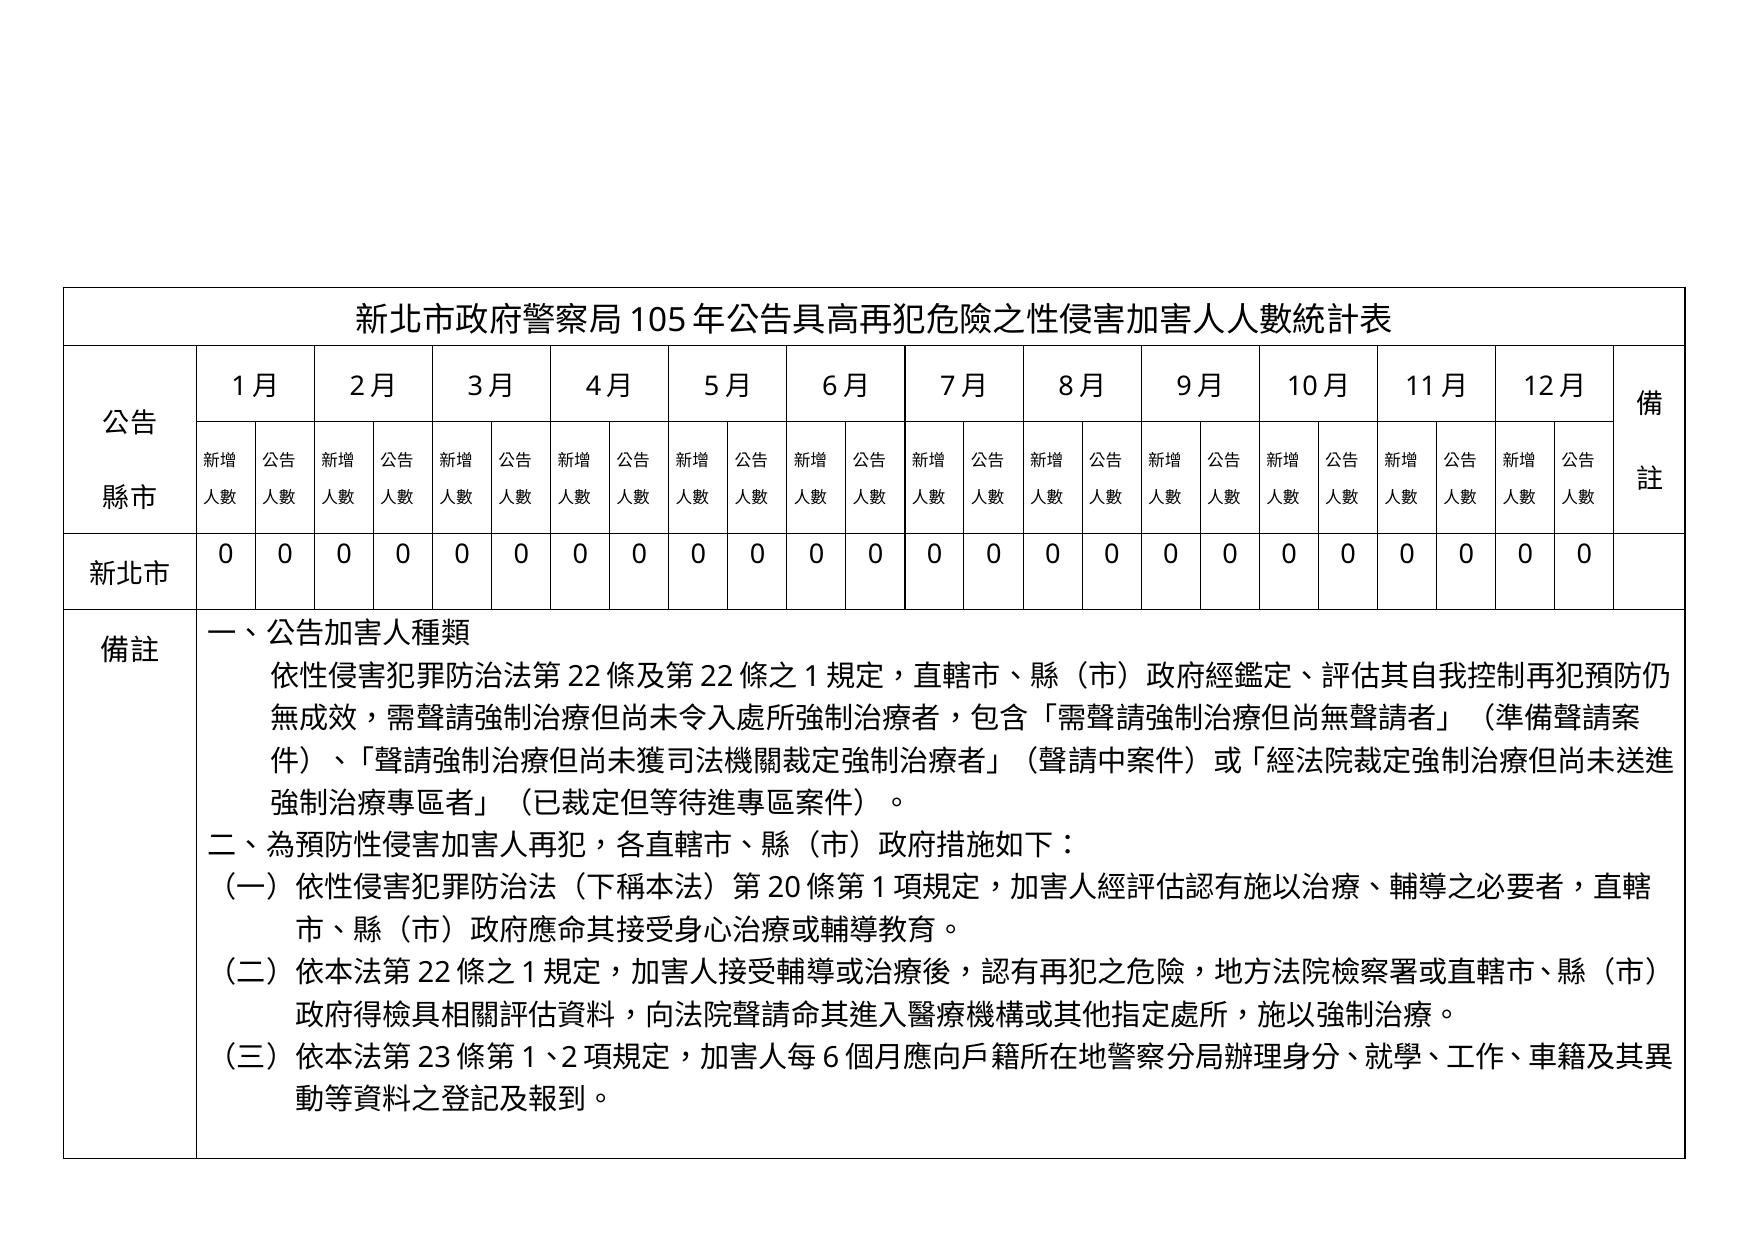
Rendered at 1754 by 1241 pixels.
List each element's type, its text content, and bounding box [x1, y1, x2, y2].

table_cell 一、公告加害人種類 依性侵害犯罪防治法第22條及第22條之1規定，直轄市、縣（市）政府經鑑定、評估其自我控制再犯預防仍無成效，需聲請強制治療但尚未令入處所強制治療者，包含「需聲請強制治療但尚無聲請者」（準備聲請案件）、「聲請強制治療但尚未獲司法機關裁定強制治療者」（聲請中案件）或「經法院裁定強制治療但尚未送進強制治療專區者」（已裁定但等待進專區案件）。 二、為預防性侵害加害人再犯，各直轄市、縣（市）政府措施如下： （一）依性侵害犯罪防治法（下稱本法）第20條第1項規定，加害人經評估認有施以治療、輔導之必要者，直轄市、縣（市）政府應命其接受身心治療或輔導教育。 （二）依本法第22條之1規定，加害人接受輔導或治療後，認有再犯之危險，地方法院檢察署或直轄市、縣（市）政府得檢具相關評估資料，向法院聲請命其進入醫療機構或其他指定處所，施以強制治療。 （三）依本法第23條第1、2項規定，加害人每6個月應向戶籍所在地警察分局辦理身分、就學、工作、車籍及其異動等資料之登記及報到。 [197, 610, 1684, 1158]
table_cell 公告人數 [374, 422, 432, 533]
table_cell 5月 [669, 346, 786, 421]
table_cell 0 [728, 534, 786, 609]
table_cell 公告人數 [728, 422, 786, 533]
table_cell 公告人數 [256, 422, 314, 533]
table_cell 新增人數 [197, 422, 255, 533]
table_cell 0 [1319, 534, 1377, 609]
table_cell 2月 [315, 346, 432, 421]
table_cell 公告人數 [846, 422, 904, 533]
table_cell 新增人數 [906, 422, 963, 533]
table_cell 0 [197, 534, 255, 609]
table_cell 0 [1201, 534, 1259, 609]
table_cell 公告人數 [1437, 422, 1495, 533]
table_cell 0 [787, 534, 845, 609]
table_cell 新增人數 [1024, 422, 1082, 533]
table_cell 0 [1437, 534, 1495, 609]
table_cell 公告人數 [492, 422, 550, 533]
table_cell [1614, 534, 1684, 609]
table_cell 0 [1083, 534, 1141, 609]
table_cell 新增人數 [1260, 422, 1318, 533]
table_cell 12月 [1496, 346, 1613, 421]
table_cell 0 [315, 534, 373, 609]
table_cell 4月 [551, 346, 668, 421]
table_cell 3月 [433, 346, 550, 421]
table_cell 新增人數 [551, 422, 609, 533]
table_header 新北市政府警察局105年公告具高再犯危險之性侵害加害人人數統計表 [64, 288, 1684, 345]
table_cell 0 [1260, 534, 1318, 609]
table_cell 9月 [1142, 346, 1259, 421]
table_cell 0 [1496, 534, 1554, 609]
table_cell 公告人數 [1083, 422, 1141, 533]
table_cell 備註 [1614, 346, 1684, 533]
table_cell 6月 [787, 346, 904, 421]
table_cell 0 [846, 534, 904, 609]
table_cell 公告人數 [1319, 422, 1377, 533]
table_cell 0 [1024, 534, 1082, 609]
table_cell 0 [492, 534, 550, 609]
table_cell 新增人數 [1378, 422, 1436, 533]
table_cell 公告人數 [964, 422, 1023, 533]
table_cell 0 [256, 534, 314, 609]
table_cell 0 [610, 534, 668, 609]
table_cell 1月 [197, 346, 314, 421]
table_cell 10月 [1260, 346, 1377, 421]
table_cell 0 [551, 534, 609, 609]
table_cell 新北市 [64, 534, 196, 609]
table_cell 0 [964, 534, 1023, 609]
table_cell 新增人數 [787, 422, 845, 533]
table_cell 0 [374, 534, 432, 609]
table_cell 0 [1555, 534, 1613, 609]
table_cell 公告 縣市 [64, 346, 196, 533]
table_cell 備註 [64, 610, 196, 1158]
table_cell 7月 [906, 346, 1023, 421]
table_cell 新增人數 [315, 422, 373, 533]
table_cell 0 [1378, 534, 1436, 609]
table_cell 公告人數 [1201, 422, 1259, 533]
table_cell 11月 [1378, 346, 1495, 421]
table_cell 新增人數 [669, 422, 727, 533]
table_cell 0 [433, 534, 491, 609]
table_cell 0 [669, 534, 727, 609]
table_cell 新增人數 [1496, 422, 1554, 533]
table_cell 公告人數 [1555, 422, 1613, 533]
table_cell 新增人數 [1142, 422, 1200, 533]
table_cell 0 [906, 534, 963, 609]
table_cell 0 [1142, 534, 1200, 609]
table_cell 新增人數 [433, 422, 491, 533]
table_cell 公告人數 [610, 422, 668, 533]
table_cell 8月 [1024, 346, 1141, 421]
